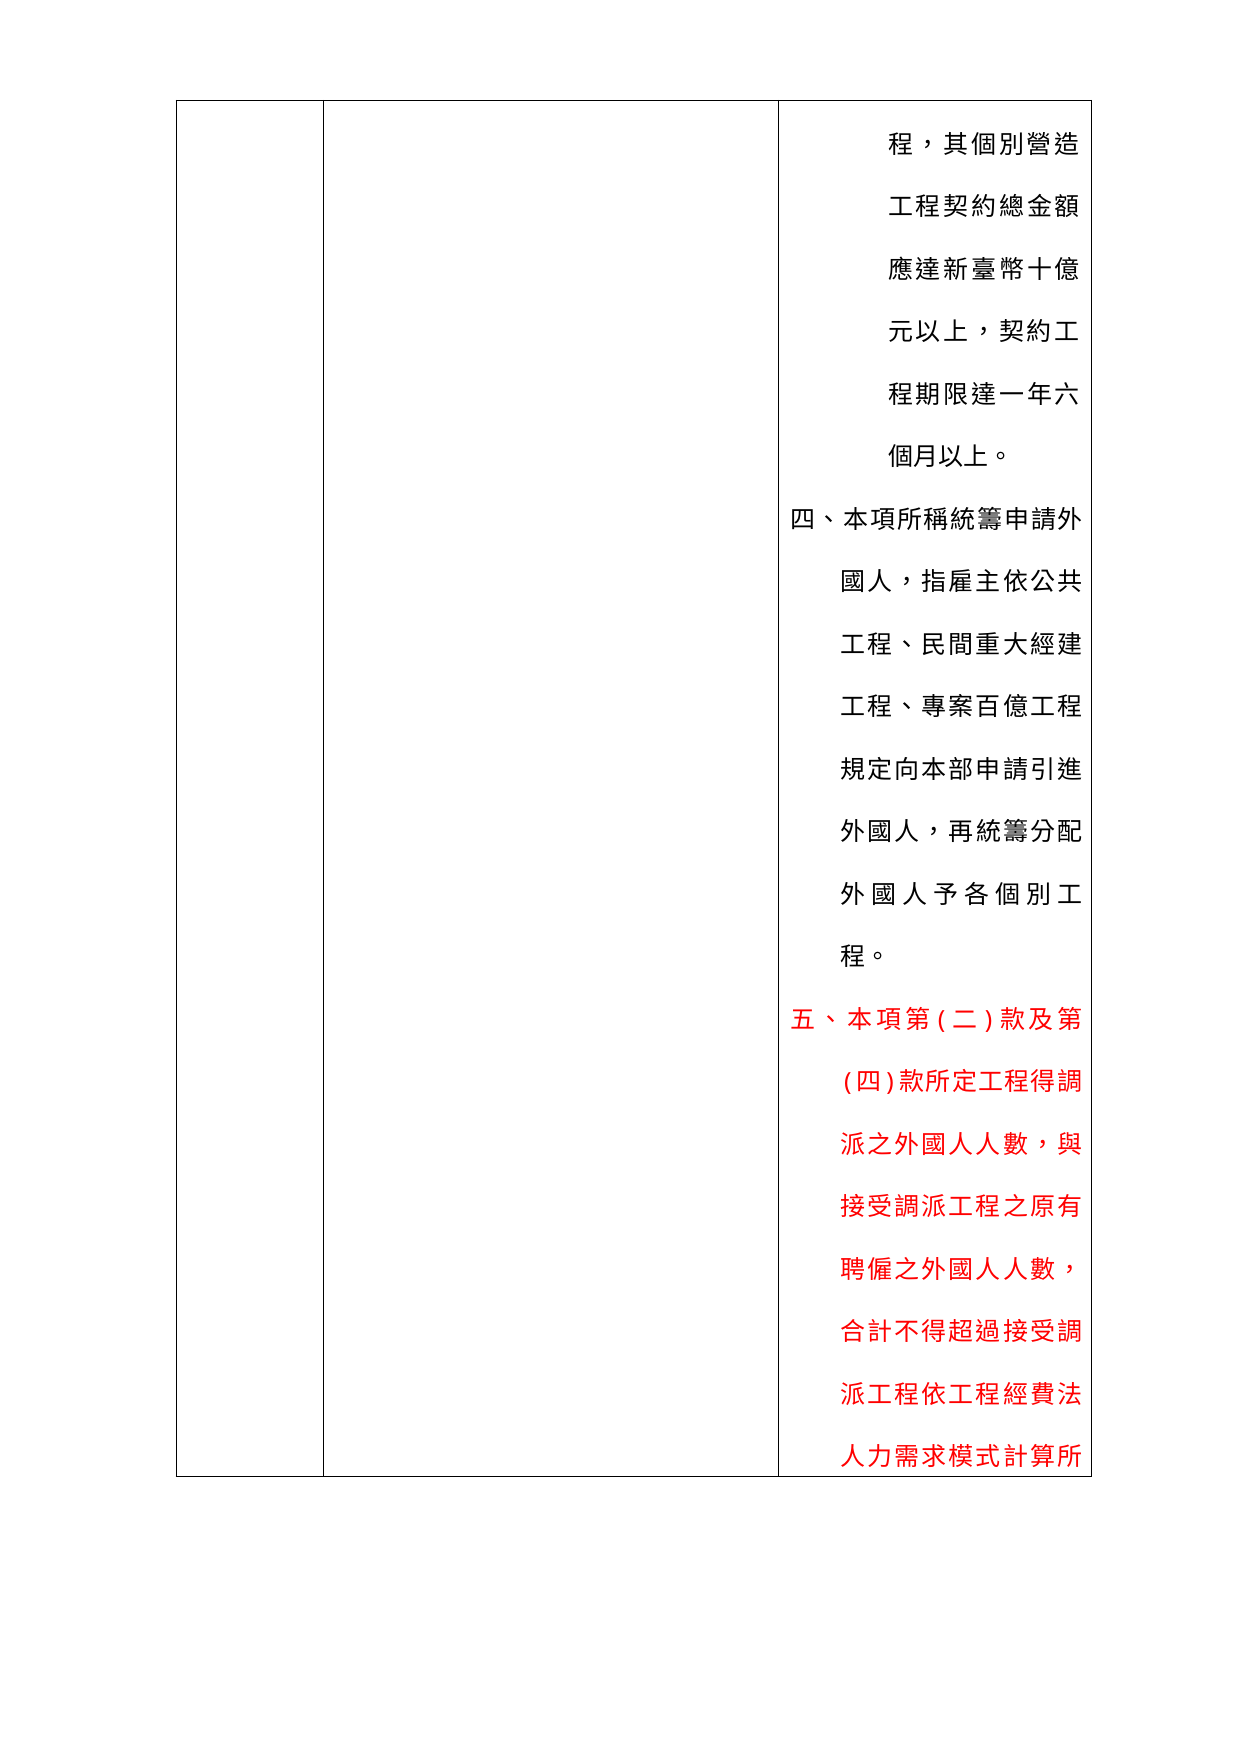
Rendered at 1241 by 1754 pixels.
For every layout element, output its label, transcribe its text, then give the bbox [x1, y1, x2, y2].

table_cell [177, 101, 323, 1476]
table_cell 程，其個別營造工程契約總金額應達新臺幣十億元以上，契約工程期限達一年六個月以上。 四、本項所稱統籌申請外國人，指雇主依公共工程、民間重大經建工程、專案百億工程規定向本部申請引進外國人，再統籌分配外國人予各個別工程。 五、本項第(二)款及第(四)款所定工程得調派之外國人人數，與接受調派工程之原有聘僱之外國人人數，合計不得超過接受調派工程依工程經費法人力需求模式計算所 [779, 101, 1091, 1476]
table_cell [324, 101, 778, 1476]
